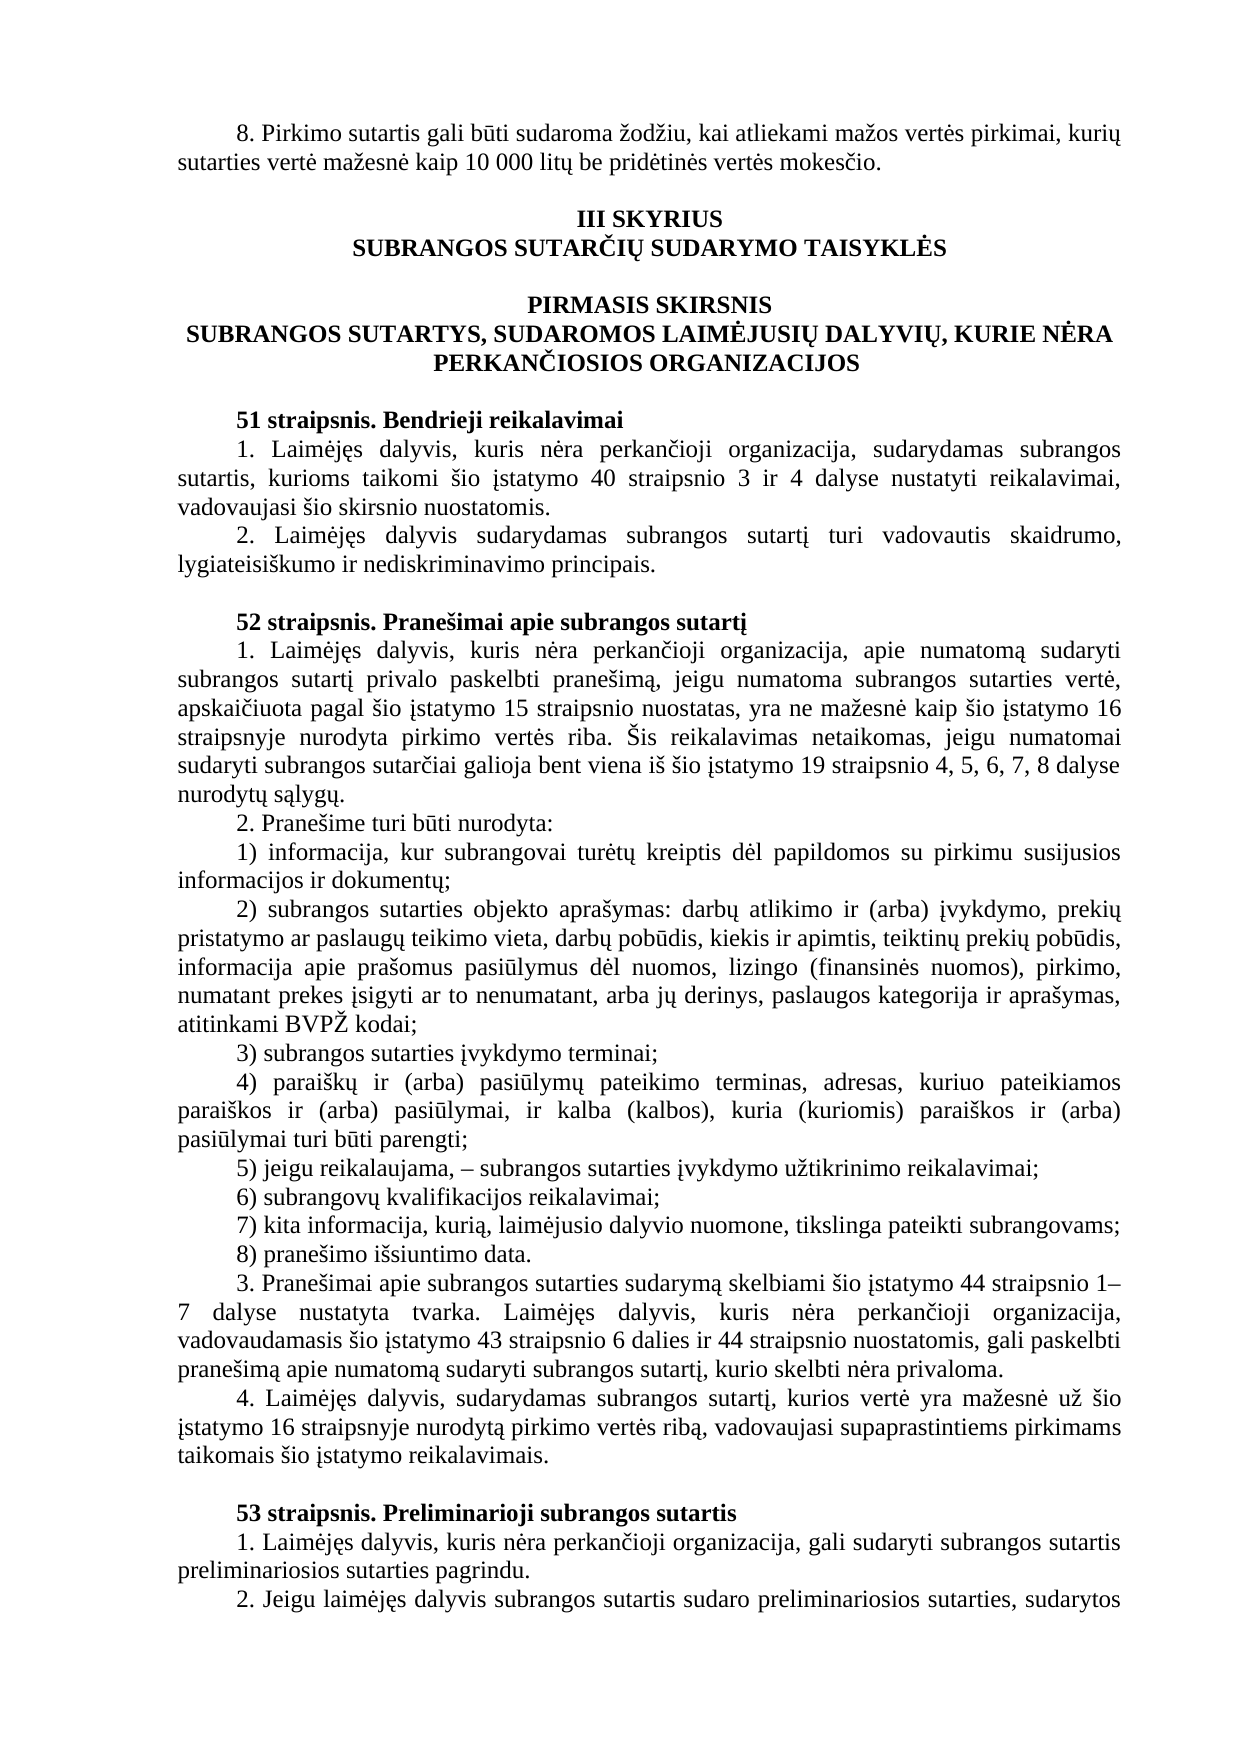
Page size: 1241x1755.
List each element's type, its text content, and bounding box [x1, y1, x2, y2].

text 2. Jeigu laimėjęs dalyvis subrangos sutartis sudaro preliminariosios sutarties, sudarytos [177, 1584, 1122, 1613]
text 1. Laimėjęs dalyvis, kuris nėra perkančioji organizacija, apie numatomą sudaryti subrangos sutartį privalo paskelbti pranešimą, jeigu numatoma subrangos sutarties vertė, apskaičiuota pagal šio įstatymo 15 straipsnio nuostatas, yra ne mažesnė kaip šio įstatymo 16 straipsnyje nurodyta pirkimo vertės riba. Šis reikalavimas netaikomas, jeigu numatomai sudaryti subrangos sutarčiai galioja bent viena iš šio įstatymo 19 straipsnio 4, 5, 6, 7, 8 dalyse nurodytų sąlygų. [177, 636, 1122, 808]
text SUBRANGOS SUTARČIŲ SUDARYMO TAISYKLĖS [177, 233, 1122, 262]
text 1. Laimėjęs dalyvis, kuris nėra perkančioji organizacija, sudarydamas subrangos sutartis, kurioms taikomi šio įstatymo 40 straipsnio 3 ir 4 dalyse nustatyti reikalavimai, vadovaujasi šio skirsnio nuostatomis. [177, 434, 1122, 521]
text 53 straipsnis. Preliminarioji subrangos sutartis [177, 1498, 1122, 1527]
text 2) subrangos sutarties objekto aprašymas: darbų atlikimo ir (arba) įvykdymo, prekių pristatymo ar paslaugų teikimo vieta, darbų pobūdis, kiekis ir apimtis, teiktinų prekių pobūdis, informacija apie prašomus pasiūlymus dėl nuomos, lizingo (finansinės nuomos), pirkimo, numatant prekes įsigyti ar to nenumatant, arba jų derinys, paslaugos kategorija ir aprašymas, atitinkami BVPŽ kodai; [177, 894, 1122, 1038]
text 3) subrangos sutarties įvykdymo terminai; [177, 1038, 1122, 1067]
text 8. Pirkimo sutartis gali būti sudaroma žodžiu, kai atliekami mažos vertės pirkimai, kurių sutarties vertė mažesnė kaip 10 000 litų be pridėtinės vertės mokesčio. [177, 118, 1122, 176]
text PIRMASIS SKIRSNIS [177, 291, 1122, 319]
text 1. Laimėjęs dalyvis, kuris nėra perkančioji organizacija, gali sudaryti subrangos sutartis preliminariosios sutarties pagrindu. [177, 1527, 1122, 1584]
text 5) jeigu reikalaujama, – subrangos sutarties įvykdymo užtikrinimo reikalavimai; [177, 1153, 1122, 1182]
text 6) subrangovų kvalifikacijos reikalavimai; [177, 1182, 1122, 1211]
text 7) kita informacija, kurią, laimėjusio dalyvio nuomone, tikslinga pateikti subrangovams; [177, 1211, 1122, 1239]
text 2. Pranešime turi būti nurodyta: [177, 808, 1122, 837]
text III SKYRIUS [177, 204, 1122, 233]
text 51 straipsnis. Bendrieji reikalavimai [177, 406, 1122, 434]
text Subrangos sutartys, sudaromos laimėjusių dalyvių, kuriE nėra perkančioSIOS organizacijOS [177, 319, 1122, 377]
text 3. Pranešimai apie subrangos sutarties sudarymą skelbiami šio įstatymo 44 straipsnio 1–7 dalyse nustatyta tvarka. Laimėjęs dalyvis, kuris nėra perkančioji organizacija, vadovaudamasis šio įstatymo 43 straipsnio 6 dalies ir 44 straipsnio nuostatomis, gali paskelbti pranešimą apie numatomą sudaryti subrangos sutartį, kurio skelbti nėra privaloma. [177, 1268, 1122, 1383]
text 2. Laimėjęs dalyvis sudarydamas subrangos sutartį turi vadovautis skaidrumo, lygiateisiškumo ir nediskriminavimo principais. [177, 521, 1122, 578]
text 4. Laimėjęs dalyvis, sudarydamas subrangos sutartį, kurios vertė yra mažesnė už šio įstatymo 16 straipsnyje nurodytą pirkimo vertės ribą, vadovaujasi supaprastintiems pirkimams taikomais šio įstatymo reikalavimais. [177, 1383, 1122, 1469]
text 4) paraiškų ir (arba) pasiūlymų pateikimo terminas, adresas, kuriuo pateikiamos paraiškos ir (arba) pasiūlymai, ir kalba (kalbos), kuria (kuriomis) paraiškos ir (arba) pasiūlymai turi būti parengti; [177, 1067, 1122, 1153]
text 52 straipsnis. Pranešimai apie subrangos sutartį [177, 607, 1122, 636]
text 8) pranešimo išsiuntimo data. [177, 1239, 1122, 1268]
text 1) informacija, kur subrangovai turėtų kreiptis dėl papildomos su pirkimu susijusios informacijos ir dokumentų; [177, 837, 1122, 894]
